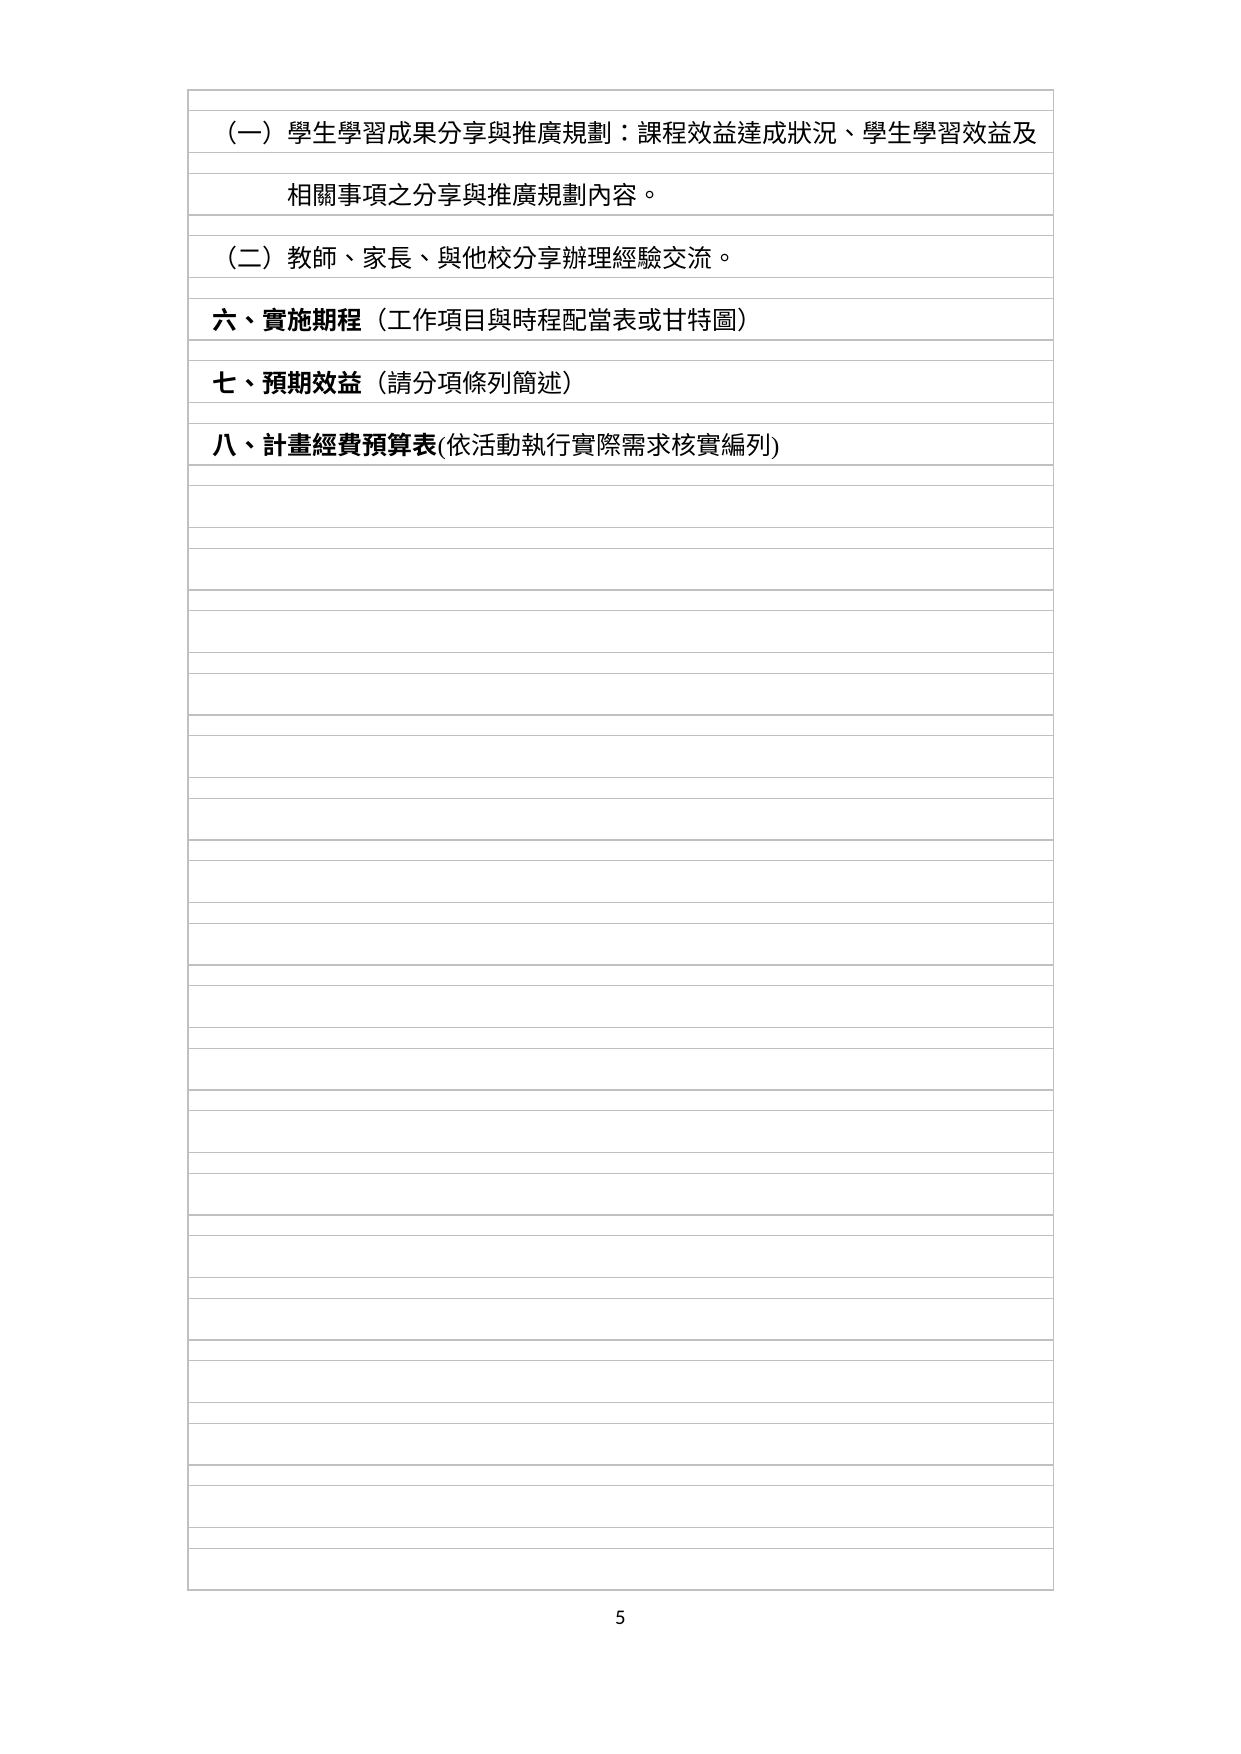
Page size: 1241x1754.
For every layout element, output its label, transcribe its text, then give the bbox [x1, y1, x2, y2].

text 八、計畫經費預算表(依活動執行實際需求核實編列) [189, 424, 1053, 464]
text 六、實施期程（工作項目與時程配當表或甘特圖） [189, 299, 1053, 339]
text [189, 216, 1053, 235]
text [212, 91, 1053, 110]
text 相關事項之分享與推廣規劃內容。 [212, 174, 1053, 214]
text [189, 278, 1053, 298]
text [189, 403, 1053, 423]
text [189, 341, 1053, 360]
text （二）教師、家長、與他校分享辦理經驗交流。 [189, 236, 1053, 277]
text [212, 153, 1053, 173]
text 七、預期效益（請分項條列簡述） [189, 361, 1053, 402]
text （一）學生學習成果分享與推廣規劃：課程效益達成狀況、學生學習效益及 [212, 111, 1053, 152]
